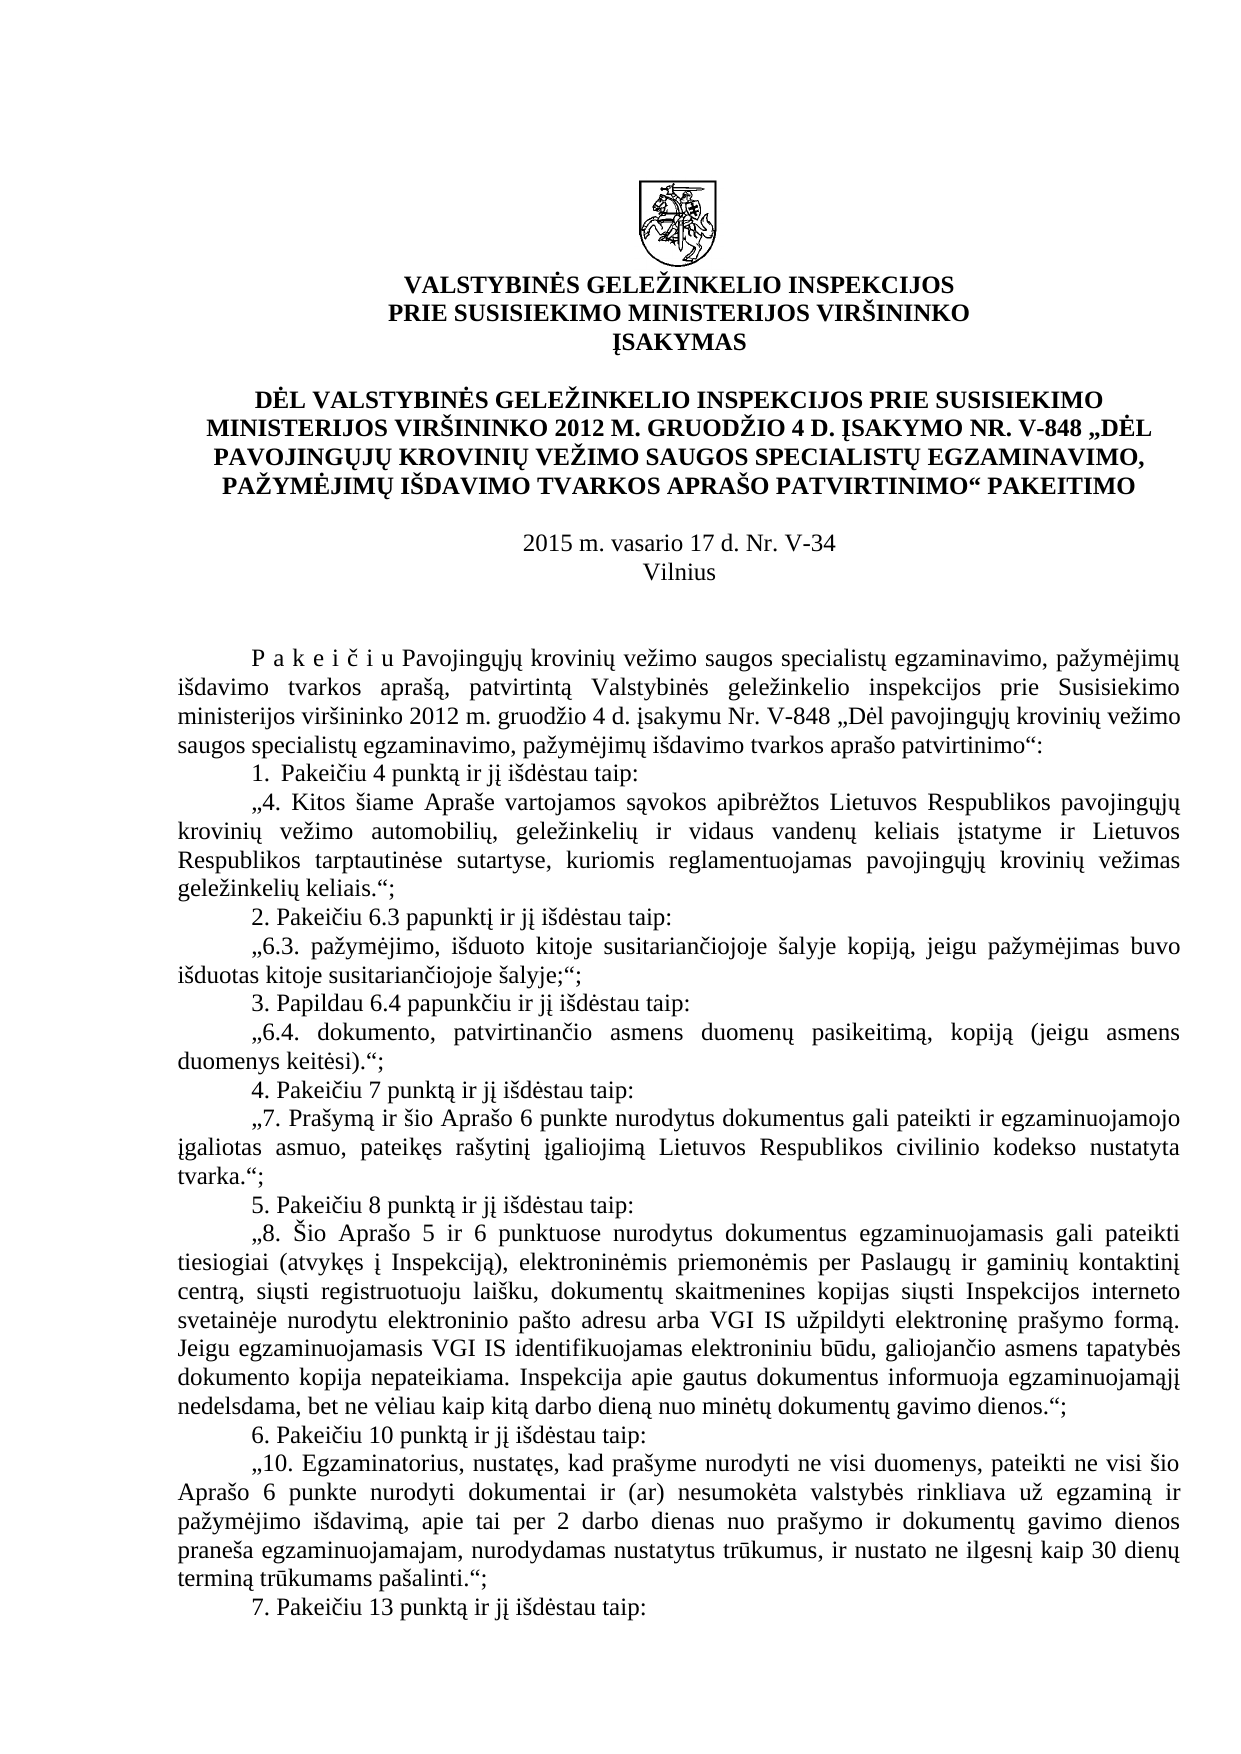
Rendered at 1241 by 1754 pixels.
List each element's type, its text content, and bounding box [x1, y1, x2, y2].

text Valstybinės geležinkelio inspekcijos [177, 270, 1181, 298]
text 2015 m. vasario 17 d. Nr. V-34 [177, 528, 1181, 557]
text 5. Pakeičiu 8 punktą ir jį išdėstau taip: [177, 1190, 1181, 1218]
text „7. Prašymą ir šio Aprašo 6 punkte nurodytus dokumentus gali pateikti ir egzaminuojamojo įgaliotas asmuo, pateikęs rašytinį įgaliojimą Lietuvos Respublikos civilinio kodekso nustatyta tvarka.“; [177, 1103, 1181, 1190]
text „10. Egzaminatorius, nustatęs, kad prašyme nurodyti ne visi duomenys, pateikti ne visi šio Aprašo 6 punkte nurodyti dokumentai ir (ar) nesumokėta valstybės rinkliava už egzaminą ir pažymėjimo išdavimą, apie tai per 2 darbo dienas nuo prašymo ir dokumentų gavimo dienos praneša egzaminuojamajam, nurodydamas nustatytus trūkumus, ir nustato ne ilgesnį kaip 30 dienų terminą trūkumams pašalinti.“; [177, 1448, 1181, 1592]
text Vilnius [177, 557, 1181, 586]
text 1. Pakeičiu 4 punktą ir jį išdėstau taip: [177, 758, 1181, 787]
text „8. Šio Aprašo 5 ir 6 punktuose nurodytus dokumentus egzaminuojamasis gali pateikti tiesiogiai (atvykęs į Inspekciją), elektroninėmis priemonėmis per Paslaugų ir gaminių kontaktinį centrą, siųsti registruotuoju laišku, dokumentų skaitmenines kopijas siųsti Inspekcijos interneto svetainėje nurodytu elektroninio pašto adresu arba VGI IS užpildyti elektroninę prašymo formą. Jeigu egzaminuojamasis VGI IS identifikuojamas elektroniniu būdu, galiojančio asmens tapatybės dokumento kopija nepateikiama. Inspekcija apie gautus dokumentus informuoja egzaminuojamąjį nedelsdama, bet ne vėliau kaip kitą darbo dieną nuo minėtų dokumentų gavimo dienos.“; [177, 1218, 1181, 1420]
text 6. Pakeičiu 10 punktą ir jį išdėstau taip: [177, 1420, 1181, 1448]
text 7. Pakeičiu 13 punktą ir jį išdėstau taip: [177, 1592, 1181, 1621]
text ĮSAKYMAS [177, 327, 1181, 356]
text P a k e i č i u Pavojingųjų krovinių vežimo saugos specialistų egzaminavimo, pažymėjimų išdavimo tvarkos aprašą, patvirtintą Valstybinės geležinkelio inspekcijos prie Susisiekimo ministerijos viršininko 2012 m. gruodžio 4 d. įsakymu Nr. V-848 „Dėl pavojingųjų krovinių vežimo saugos specialistų egzaminavimo, pažymėjimų išdavimo tvarkos aprašo patvirtinimo“: [177, 643, 1181, 758]
text dėl valstybinės geležinkelio inspekcijos prie susisiekimo ministerijos viršininko 2012 m. gruodžio 4 d. įsakymo Nr. V-848 „DĖL PAVOJINGŲJŲ KROVINIŲ VEŽIMO SAUGOS SPECIALISTŲ EGZAMINAVIMO, PAŽYMĖJIMŲ IŠDAVIMO TVARKOS APRAŠO PATVIRTINIMO“ pakeitimo [177, 385, 1181, 500]
text „6.3. pažymėjimo, išduoto kitoje susitariančiojoje šalyje kopiją, jeigu pažymėjimas buvo išduotas kitoje susitariančiojoje šalyje;“; [177, 931, 1181, 988]
text 4. Pakeičiu 7 punktą ir jį išdėstau taip: [177, 1075, 1181, 1103]
text 2. Pakeičiu 6.3 papunktį ir jį išdėstau taip: [177, 902, 1181, 931]
text Prie Susisiekimo ministerijos viršininkO [177, 298, 1181, 327]
text „6.4. dokumento, patvirtinančio asmens duomenų pasikeitimą, kopiją (jeigu asmens duomenys keitėsi).“; [177, 1017, 1181, 1075]
text 3. Papildau 6.4 papunkčiu ir jį išdėstau taip: [177, 988, 1181, 1017]
text „4. Kitos šiame Apraše vartojamos sąvokos apibrėžtos Lietuvos Respublikos pavojingųjų krovinių vežimo automobilių, geležinkelių ir vidaus vandenų keliais įstatyme ir Lietuvos Respublikos tarptautinėse sutartyse, kuriomis reglamentuojamas pavojingųjų krovinių vežimas geležinkelių keliais.“; [177, 787, 1181, 902]
